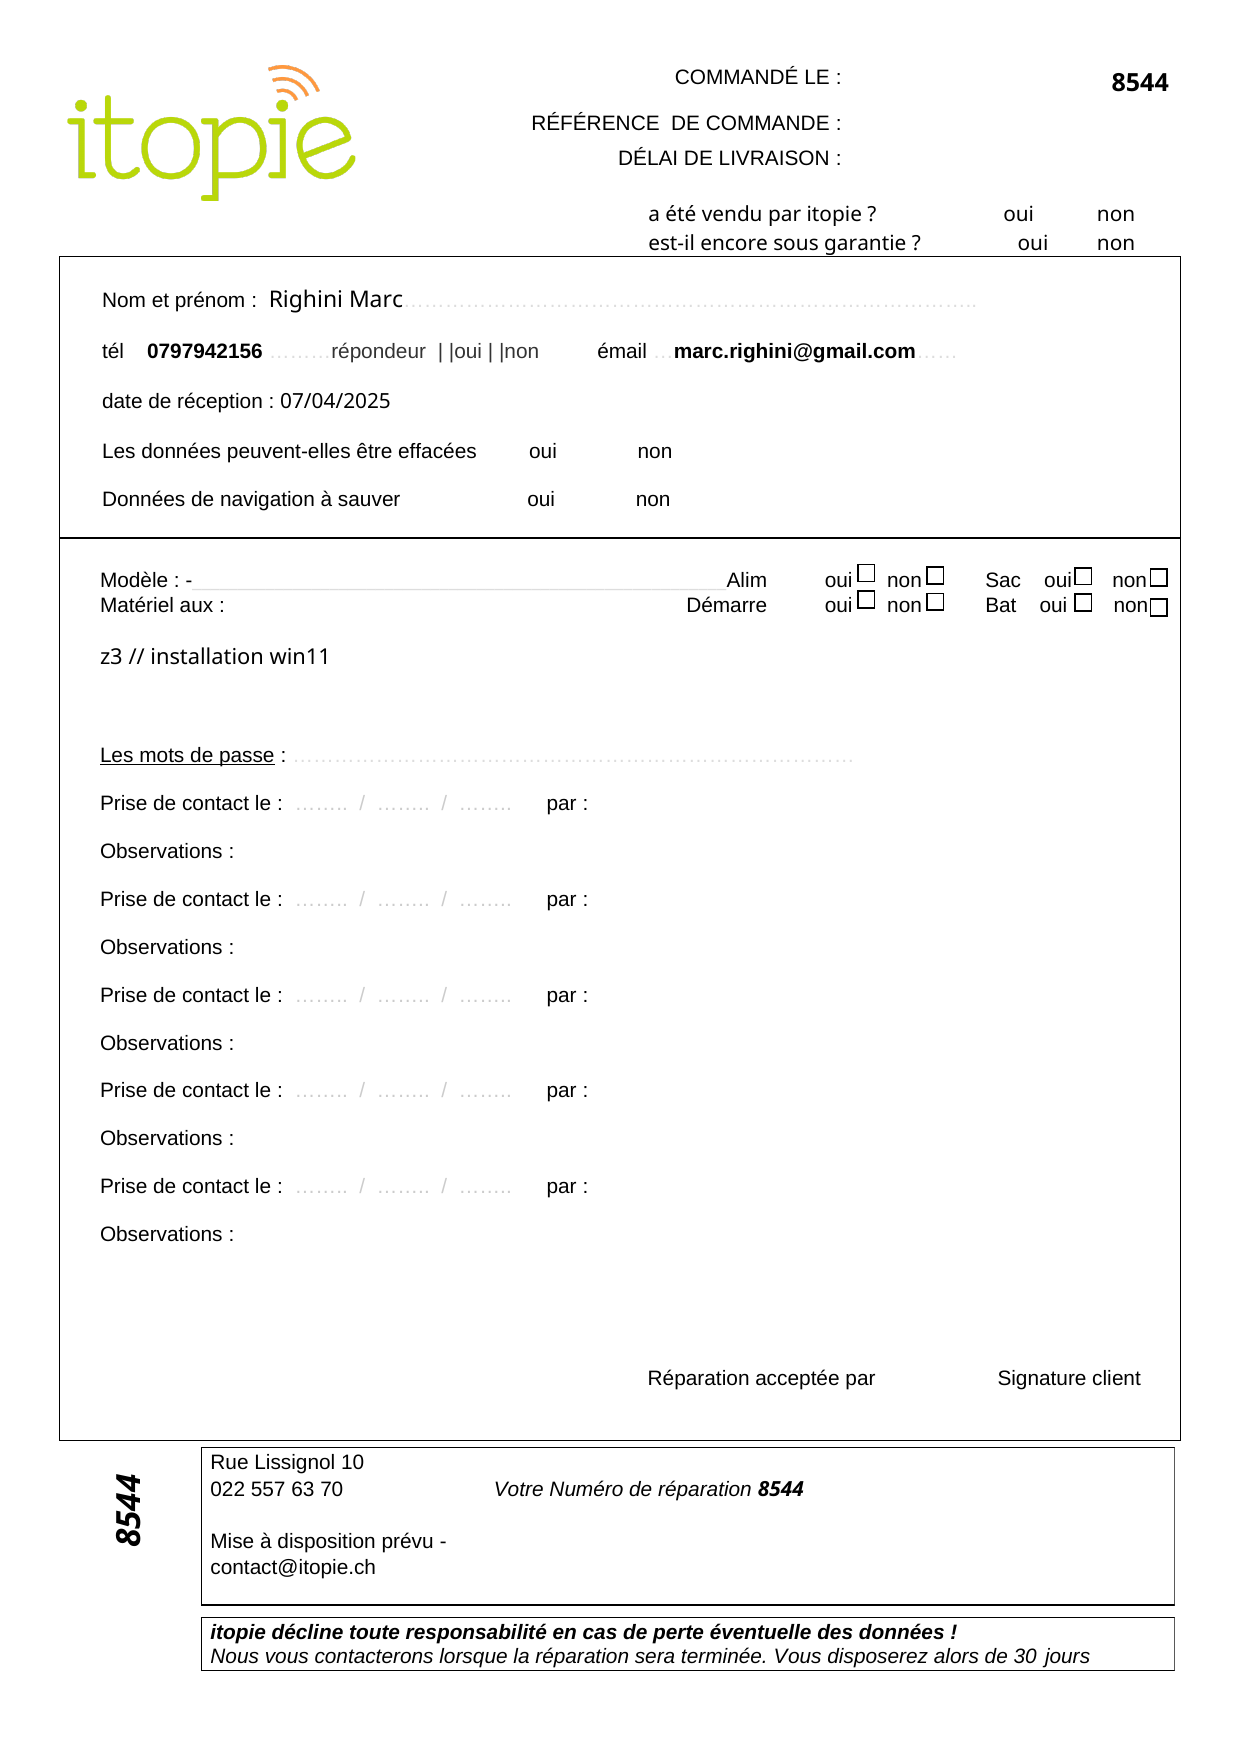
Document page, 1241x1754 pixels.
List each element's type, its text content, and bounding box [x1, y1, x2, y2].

table_cell RÉFÉRENCE DE COMMANDE : [490, 105, 847, 140]
table_cell DÉLAI DE LIVRAISON : [490, 140, 847, 175]
text Prise de contact le : …….. / …….. / …….. par : [60, 1075, 1180, 1102]
table_cell [847, 140, 1180, 175]
text Observations : [60, 1219, 1180, 1246]
text Prise de contact le : …….. / …….. / …….. par : [60, 1171, 1180, 1198]
text a été vendu par itopie ? oui non [59, 199, 1181, 228]
table_header Rue Lissignol 10 022 557 63 70 Votre Numéro de réparation 8544 Mise à disposition prévu - contact@itopie.ch [195, 1441, 1180, 1611]
table_header 8544 [847, 59, 1180, 104]
table_cell [847, 105, 1180, 140]
text Prise de contact le : …….. / …….. / …….. par : [60, 788, 1180, 815]
text Observations : [60, 1027, 1180, 1054]
text Nom et prénom : Righini Marc……………………………………………………………………….. [60, 280, 1180, 314]
text Les mots de passe : ……………………………………………………………………… [60, 740, 1180, 767]
picture [67, 65, 356, 201]
text Les données peuvent-elles être effacées oui non [60, 436, 1180, 463]
text Matériel aux : Démarre oui non Bat oui non [60, 590, 1180, 617]
text Prise de contact le : …….. / …….. / …….. par : [60, 979, 1180, 1006]
table_header 8544 [59, 1441, 195, 1677]
text Modèle : - Alim oui non Sac oui non [879, 562, 925, 590]
table_header COMMANDÉ LE : [490, 59, 847, 104]
text date de réception : 07/04/2025 [60, 383, 1180, 415]
table_cell itopie décline toute responsabilité en cas de perte éventuelle des données ! Nous vous contacterons lorsque la réparation sera terminée. Vous disposerez alors de 30 jours [195, 1611, 1180, 1677]
text tél 0797942156 ………répondeur | |oui | |non émail …marc.righini@gmail.com…… [60, 335, 1180, 362]
text Prise de contact le : …….. / …….. / …….. par : [60, 883, 1180, 911]
text Observations : [60, 931, 1180, 958]
text Réparation acceptée par Signature client [60, 1363, 1180, 1390]
text est-il encore sous garantie ? oui non [59, 228, 1181, 256]
text Modèle : - Alim oui non Sac oui non [60, 562, 856, 590]
text z3 // installation win11 [60, 638, 1180, 671]
text Observations : [60, 836, 1180, 863]
text Observations : [60, 1123, 1180, 1150]
text Modèle : - Alim oui non Sac oui non [948, 562, 1180, 590]
text Données de navigation à sauver oui non [60, 484, 1180, 511]
